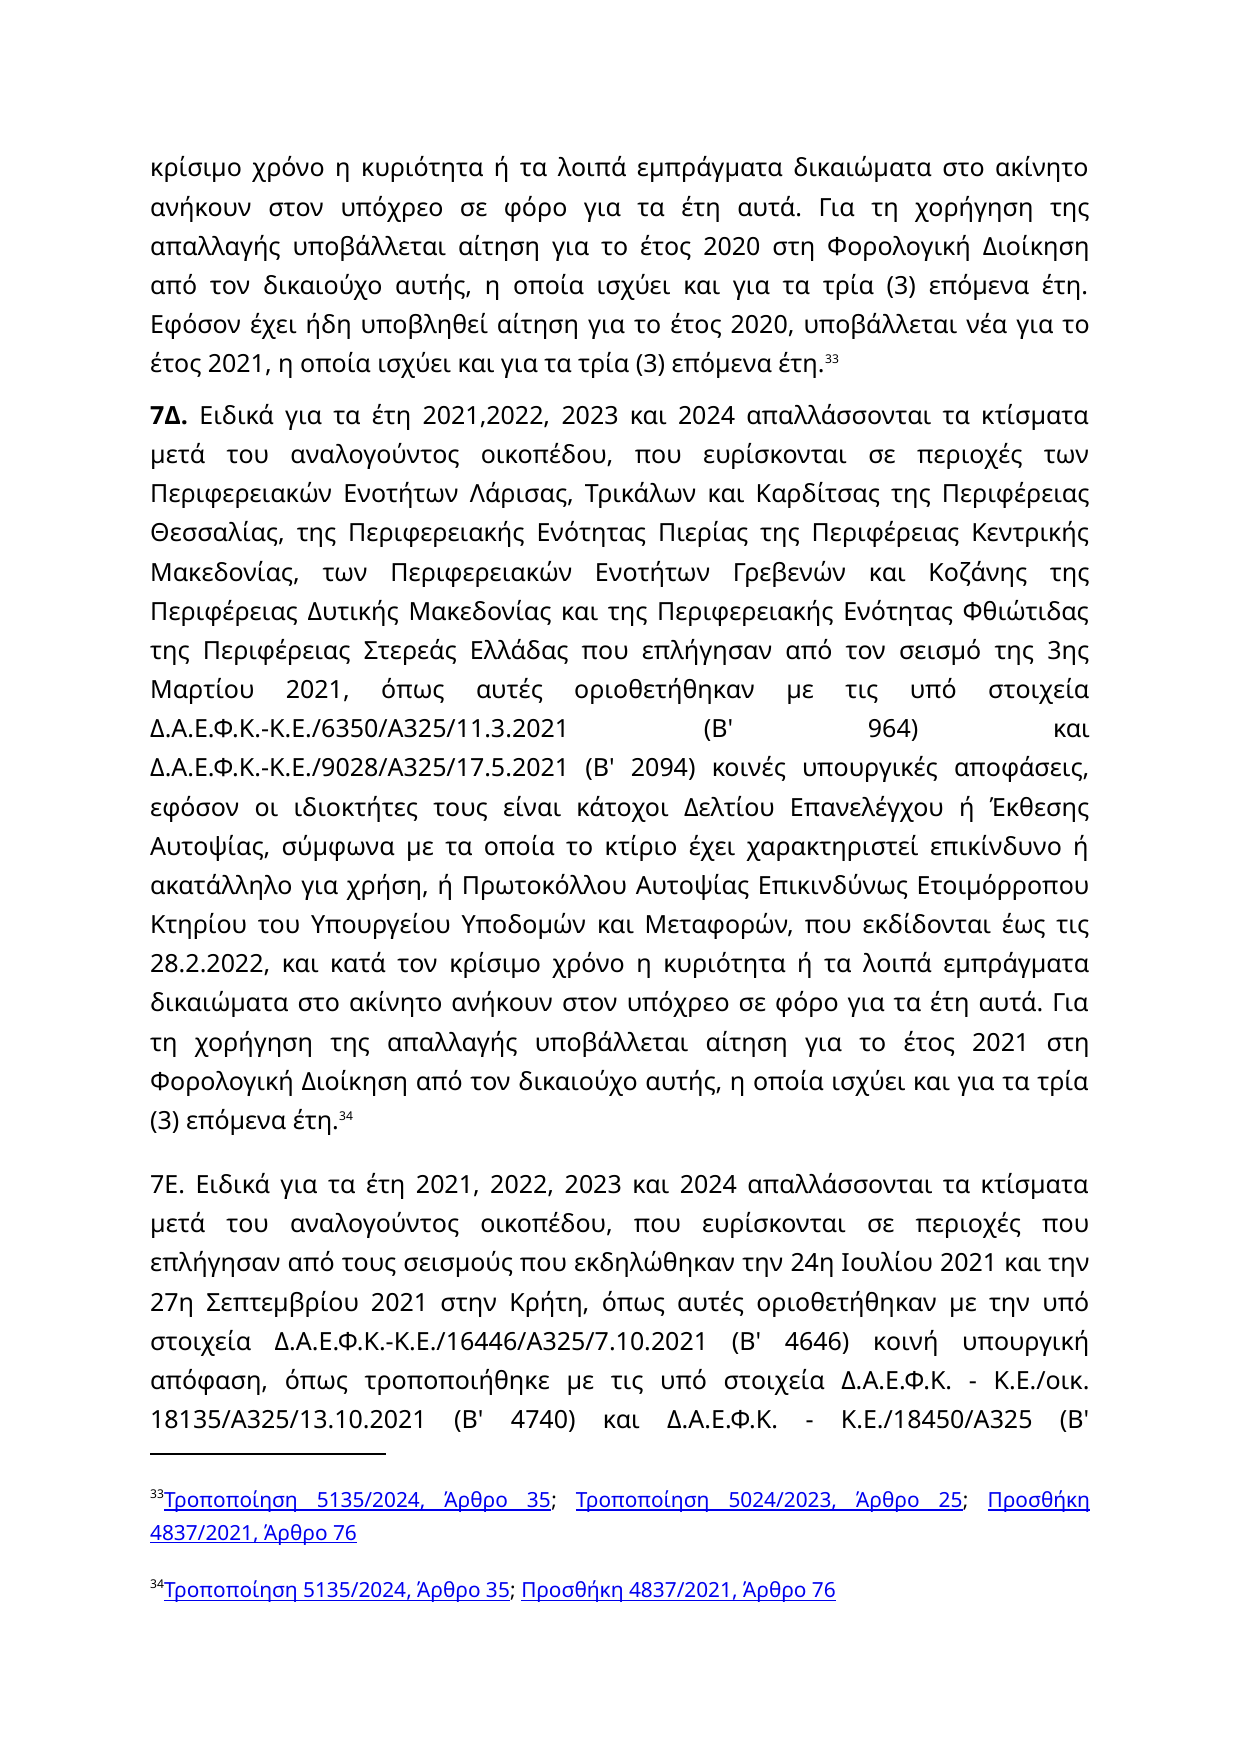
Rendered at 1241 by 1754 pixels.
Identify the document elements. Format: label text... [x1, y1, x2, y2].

text 7Δ. Ειδικά για τα έτη 2021,2022, 2023 και 2024 απαλλάσσονται τα κτίσματα μετά του αναλογούντος οικοπέδου, που ευρίσκονται σε περιοχές των Περιφερειακών Ενοτήτων Λάρισας, Τρικάλων και Καρδίτσας της Περιφέρειας Θεσσαλίας, της Περιφερειακής Ενότητας Πιερίας της Περιφέρειας Κεντρικής Μακεδονίας, των Περιφερειακών Ενοτήτων Γρεβενών και Κοζάνης της Περιφέρειας Δυτικής Μακεδονίας και της Περιφερειακής Ενότητας Φθιώτιδας της Περιφέρειας Στερεάς Ελλάδας που επλήγησαν από τον σεισμό της 3ης Μαρτίου 2021, όπως αυτές οριοθετήθηκαν με τις υπό στοιχεία Δ.Α.Ε.Φ.Κ.-Κ.Ε./6350/Α325/11.3.2021 (Β' 964) και Δ.Α.Ε.Φ.Κ.-Κ.Ε./9028/Α325/17.5.2021 (Β' 2094) κοινές υπουργικές αποφάσεις, εφόσον οι ιδιοκτήτες τους είναι κάτοχοι Δελτίου Επανελέγχου ή Έκθεσης Αυτοψίας, σύμφωνα με τα οποία το κτίριο έχει χαρακτηριστεί επικίνδυνο ή ακατάλληλο για χρήση, ή Πρωτοκόλλου Αυτοψίας Επικινδύνως Ετοιμόρροπου Κτηρίου του Υπουργείου Υποδομών και Μεταφορών, που εκδίδονται έως τις 28.2.2022, και κατά τον κρίσιμο χρόνο η κυριότητα ή τα λοιπά εμπράγματα δικαιώματα στο ακίνητο ανήκουν στον υπόχρεο σε φόρο για τα έτη αυτά. Για τη χορήγηση της απαλλαγής υποβάλλεται αίτηση για το έτος 2021 στη Φορολογική Διοίκηση από τον δικαιούχο αυτής, η οποία ισχύει και για τα τρία (3) επόμενα έτη. [150, 397, 1090, 1137]
text κρίσιμο χρόνο η κυριότητα ή τα λοιπά εμπράγματα δικαιώματα στο ακίνητο ανήκουν στον υπόχρεο σε φόρο για τα έτη αυτά. Για τη χορήγηση της απαλλαγής υποβάλλεται αίτηση για το έτος 2020 στη Φορολογική Διοίκηση από τον δικαιούχο αυτής, η οποία ισχύει και για τα τρία (3) επόμενα έτη. Εφόσον έχει ήδη υποβληθεί αίτηση για το έτος 2020, υποβάλλεται νέα για το έτος 2021, η οποία ισχύει και για τα τρία (3) επόμενα έτη. [150, 150, 1090, 380]
text Τροποποίηση 5135/2024, Άρθρο 35; Τροποποίηση 5024/2023, Άρθρο 25; Προσθήκη 4837/2021, Άρθρο 76 [150, 1485, 1090, 1546]
text 7Ε. Ειδικά για τα έτη 2021, 2022, 2023 και 2024 απαλλάσσονται τα κτίσματα μετά του αναλογούντος οικοπέδου, που ευρίσκονται σε περιοχές που επλήγησαν από τους σεισμούς που εκδηλώθηκαν την 24η Ιουλίου 2021 και την 27η Σεπτεμβρίου 2021 στην Κρήτη, όπως αυτές οριοθετήθηκαν με την υπό στοιχεία Δ.Α.Ε.Φ.Κ.-Κ.Ε./16446/Α325/7.10.2021 (Β' 4646) κοινή υπουργική απόφαση, όπως τροποποιήθηκε με τις υπό στοιχεία Δ.Α.Ε.Φ.Κ. - Κ.Ε./οικ. 18135/Α325/13.10.2021 (Β' 4740) και Δ.Α.Ε.Φ.Κ. - Κ.Ε./18450/Α325 (Β' [150, 1167, 1090, 1436]
text Τροποποίηση 5135/2024, Άρθρο 35; Προσθήκη 4837/2021, Άρθρο 76 [150, 1576, 1090, 1604]
